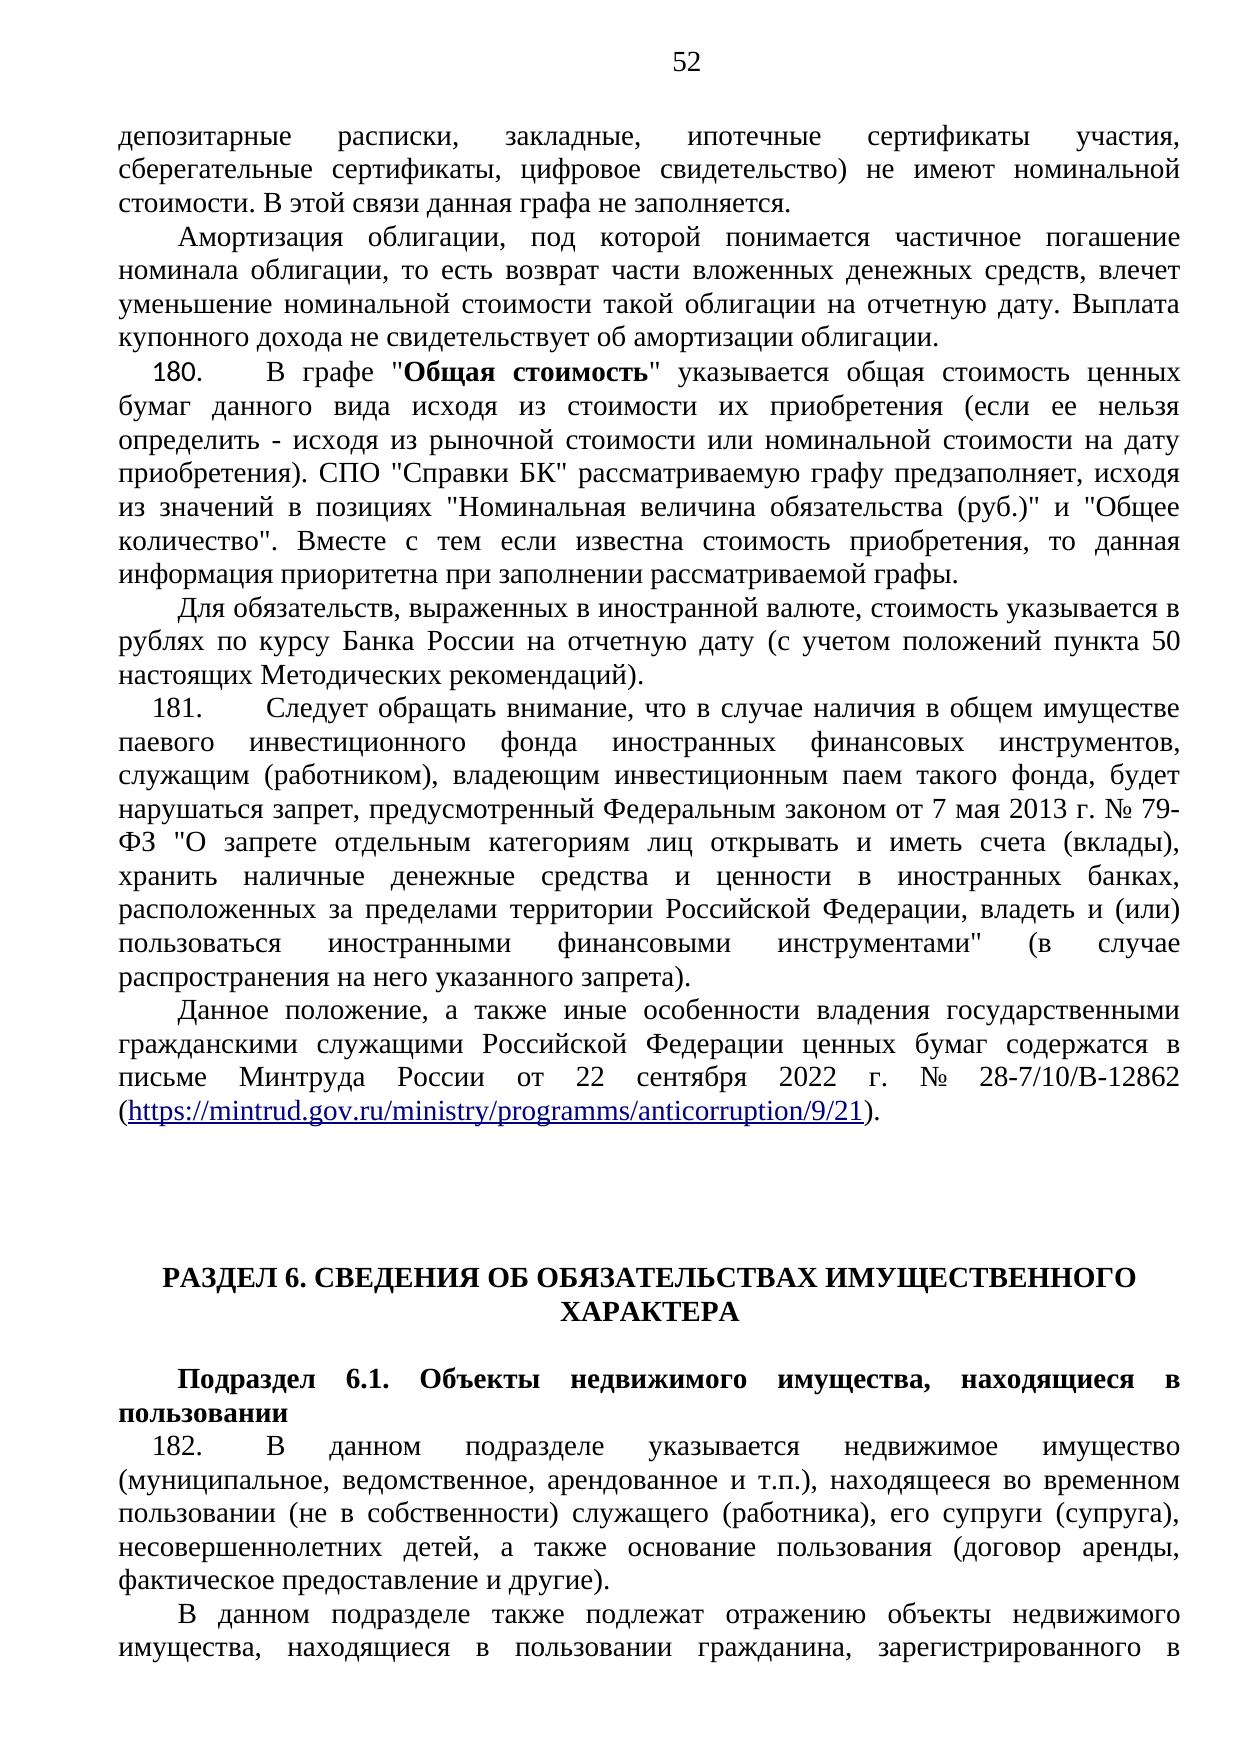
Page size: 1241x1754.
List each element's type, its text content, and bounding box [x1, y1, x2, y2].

text Амортизация облигации, под которой понимается частичное погашение номинала облигации, то есть возврат части вложенных денежных средств, влечет уменьшение номинальной стоимости такой облигации на отчетную дату. Выплата купонного дохода не свидетельствует об амортизации облигации. [118, 219, 1181, 353]
text РАЗДЕЛ 6. СВЕДЕНИЯ ОБ ОБЯЗАТЕЛЬСТВАХ ИМУЩЕСТВЕННОГО ХАРАКТЕРА [118, 1261, 1181, 1328]
list депозитарные расписки, закладные, ипотечные сертификаты участия, сберегательные сертификаты, цифровое свидетельство) не имеют номинальной стоимости. В этой связи данная графа не заполняется. [118, 118, 1181, 219]
list В данном подразделе указывается недвижимое имущество (муниципальное, ведомственное, арендованное и т.п.), находящееся во временном пользовании (не в собственности) служащего (работника), его супруги (супруга), несовершеннолетних детей, а также основание пользования (договор аренды, фактическое предоставление и другие). [118, 1428, 1181, 1596]
list В графе "Общая стоимость" указывается общая стоимость ценных бумаг данного вида исходя из стоимости их приобретения (если ее нельзя определить - исходя из рыночной стоимости или номинальной стоимости на дату приобретения). СПО "Справки БК" рассматриваемую графу предзаполняет, исходя из значений в позициях "Номинальная величина обязательства (руб.)" и "Общее количество". Вместе с тем если известна стоимость приобретения, то данная информация приоритетна при заполнении рассматриваемой графы. [118, 353, 1181, 590]
text Для обязательств, выраженных в иностранной валюте, стоимость указывается в рублях по курсу Банка России на отчетную дату (с учетом положений пункта 50 настоящих Методических рекомендаций). [118, 590, 1181, 690]
text Данное положение, а также иные особенности владения государственными гражданскими служащими Российской Федерации ценных бумаг содержатся в письме Минтруда России от 22 сентября 2022 г. № 28-7/10/В-12862 (https://mintrud.gov.ru/ministry/programms/anticorruption/9/21). [118, 992, 1181, 1126]
text В данном подразделе также подлежат отражению объекты недвижимого имущества, находящиеся в пользовании гражданина, зарегистрированного в [118, 1596, 1181, 1663]
text Подраздел 6.1. Объекты недвижимого имущества, находящиеся в пользовании [118, 1361, 1181, 1428]
list Следует обращать внимание, что в случае наличия в общем имуществе паевого инвестиционного фонда иностранных финансовых инструментов, служащим (работником), владеющим инвестиционным паем такого фонда, будет нарушаться запрет, предусмотренный Федеральным законом от 7 мая 2013 г. № 79-ФЗ "О запрете отдельным категориям лиц открывать и иметь счета (вклады), хранить наличные денежные средства и ценности в иностранных банках, расположенных за пределами территории Российской Федерации, владеть и (или) пользоваться иностранными финансовыми инструментами" (в случае распространения на него указанного запрета). [118, 690, 1181, 992]
